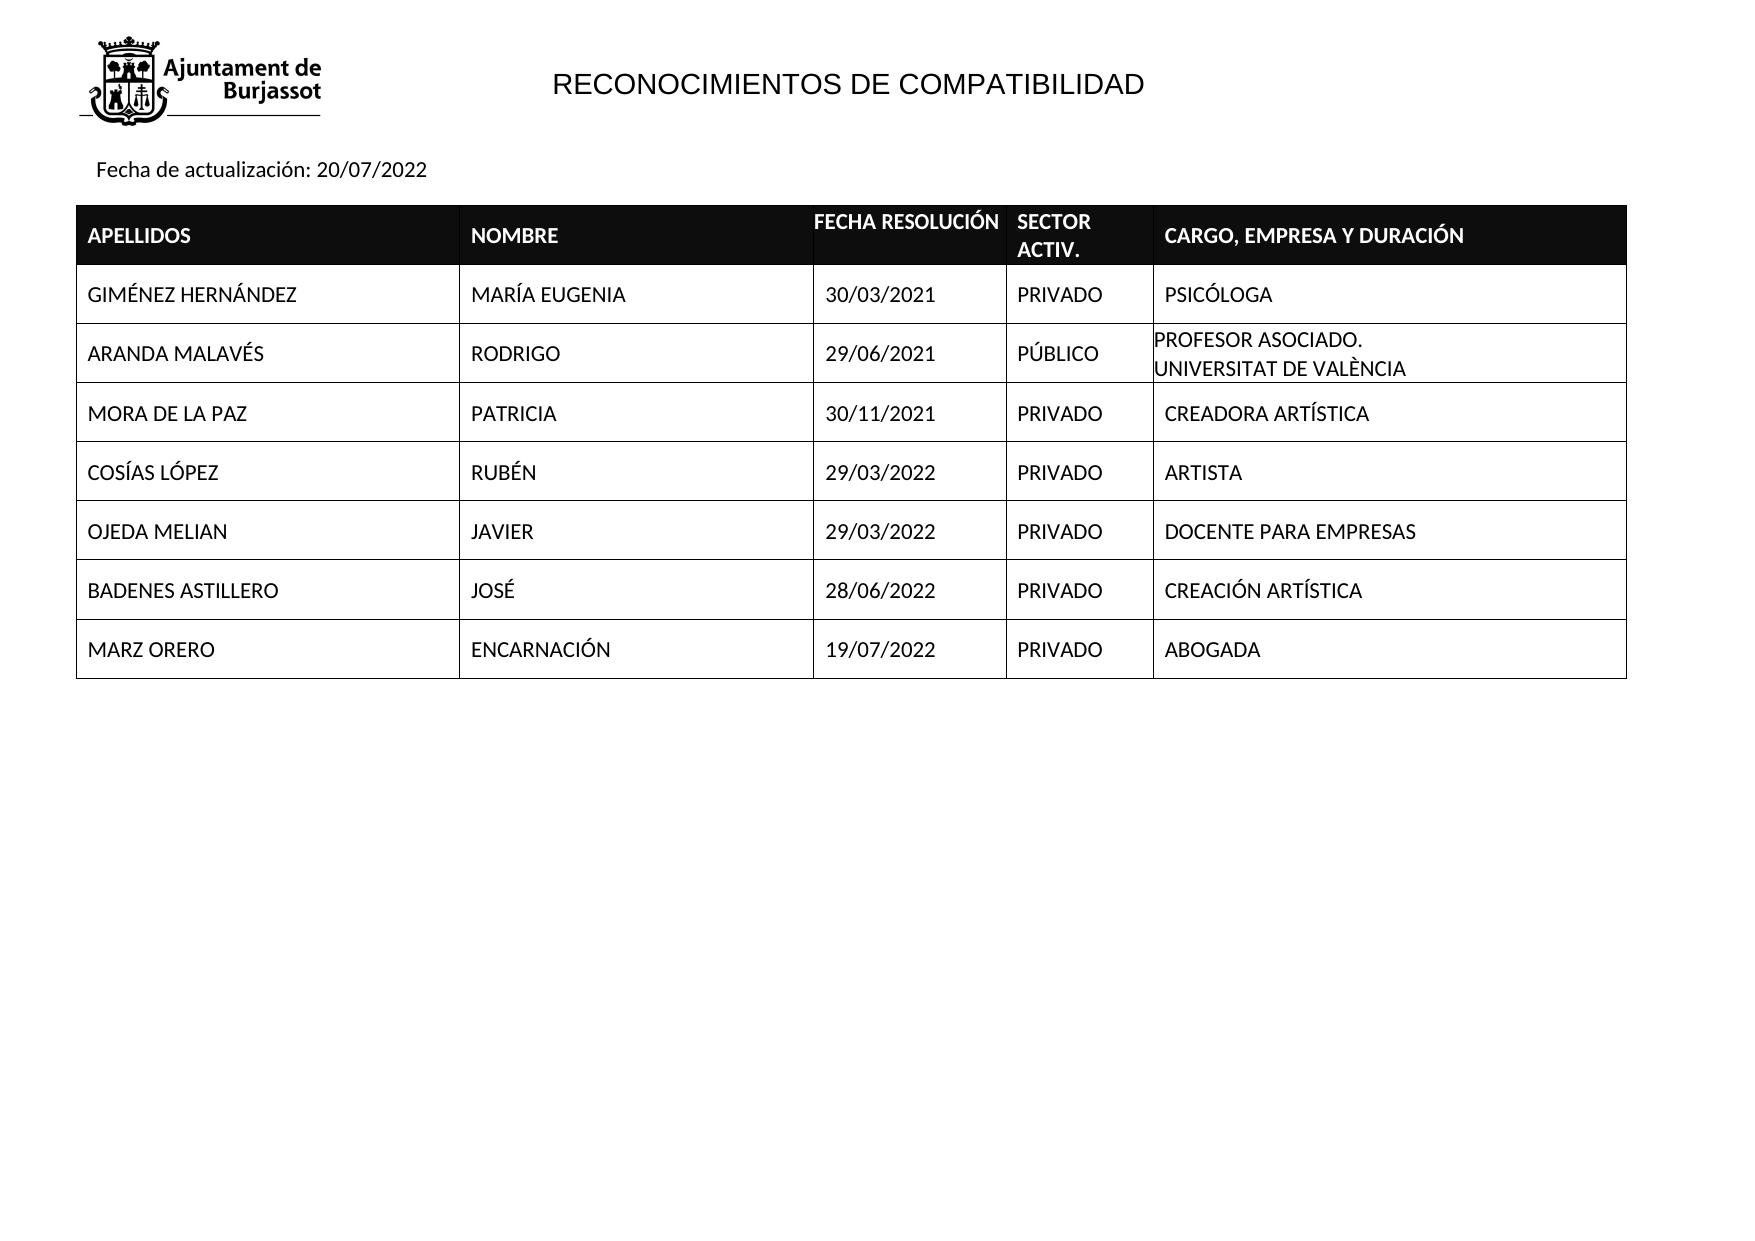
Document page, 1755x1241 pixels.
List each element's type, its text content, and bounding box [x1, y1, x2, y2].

table_cell JAVIER [460, 501, 813, 559]
table_cell 30/03/2021 [814, 265, 1006, 323]
table_cell PRIVADO [1007, 383, 1153, 441]
table_cell PRIVADO [1007, 501, 1153, 559]
table_cell BADENES ASTILLERO [77, 560, 459, 618]
table_cell CREADORA ARTÍSTICA [1154, 383, 1626, 441]
table_cell PRIVADO [1007, 560, 1153, 618]
table_cell DOCENTE PARA EMPRESAS [1154, 501, 1626, 559]
table_header FECHA RESOLUCIÓN [814, 206, 1006, 264]
table_cell MARÍA EUGENIA [460, 265, 813, 323]
table_header NOMBRE [460, 206, 813, 264]
table_cell OJEDA MELIAN [77, 501, 459, 559]
table_cell ARANDA MALAVÉS [77, 324, 459, 382]
table_header APELLIDOS [77, 206, 459, 264]
table_header CARGO, EMPRESA Y DURACIÓN [1154, 206, 1626, 264]
table_cell RODRIGO [460, 324, 813, 382]
table_cell 28/06/2022 [814, 560, 1006, 618]
table_cell MORA DE LA PAZ [77, 383, 459, 441]
table_cell 29/03/2022 [814, 442, 1006, 500]
table_cell 29/03/2022 [814, 501, 1006, 559]
table_cell JOSÉ [460, 560, 813, 618]
table_cell GIMÉNEZ HERNÁNDEZ [77, 265, 459, 323]
table_cell 19/07/2022 [814, 620, 1006, 678]
table_cell 30/11/2021 [814, 383, 1006, 441]
table_cell ARTISTA [1154, 442, 1626, 500]
table_cell ABOGADA [1154, 620, 1626, 678]
table_cell 29/06/2021 [814, 324, 1006, 382]
table_cell CREACIÓN ARTÍSTICA [1154, 560, 1626, 618]
table_cell PROFESOR ASOCIADO. UNIVERSITAT DE VALÈNCIA [1154, 324, 1626, 382]
table_cell PSICÓLOGA [1154, 265, 1626, 323]
text Fecha de actualización: 20/07/2022 [96, 156, 1637, 183]
table_cell ENCARNACIÓN [460, 620, 813, 678]
table_cell MARZ ORERO [77, 620, 459, 678]
table_header SECTOR ACTIV. [1007, 206, 1153, 264]
table_cell PATRICIA [460, 383, 813, 441]
table_cell PRIVADO [1007, 442, 1153, 500]
table_cell PRIVADO [1007, 620, 1153, 678]
table_cell RUBÉN [460, 442, 813, 500]
table_cell COSÍAS LÓPEZ [77, 442, 459, 500]
table_cell PÚBLICO [1007, 324, 1153, 382]
table_cell PRIVADO [1007, 265, 1153, 323]
